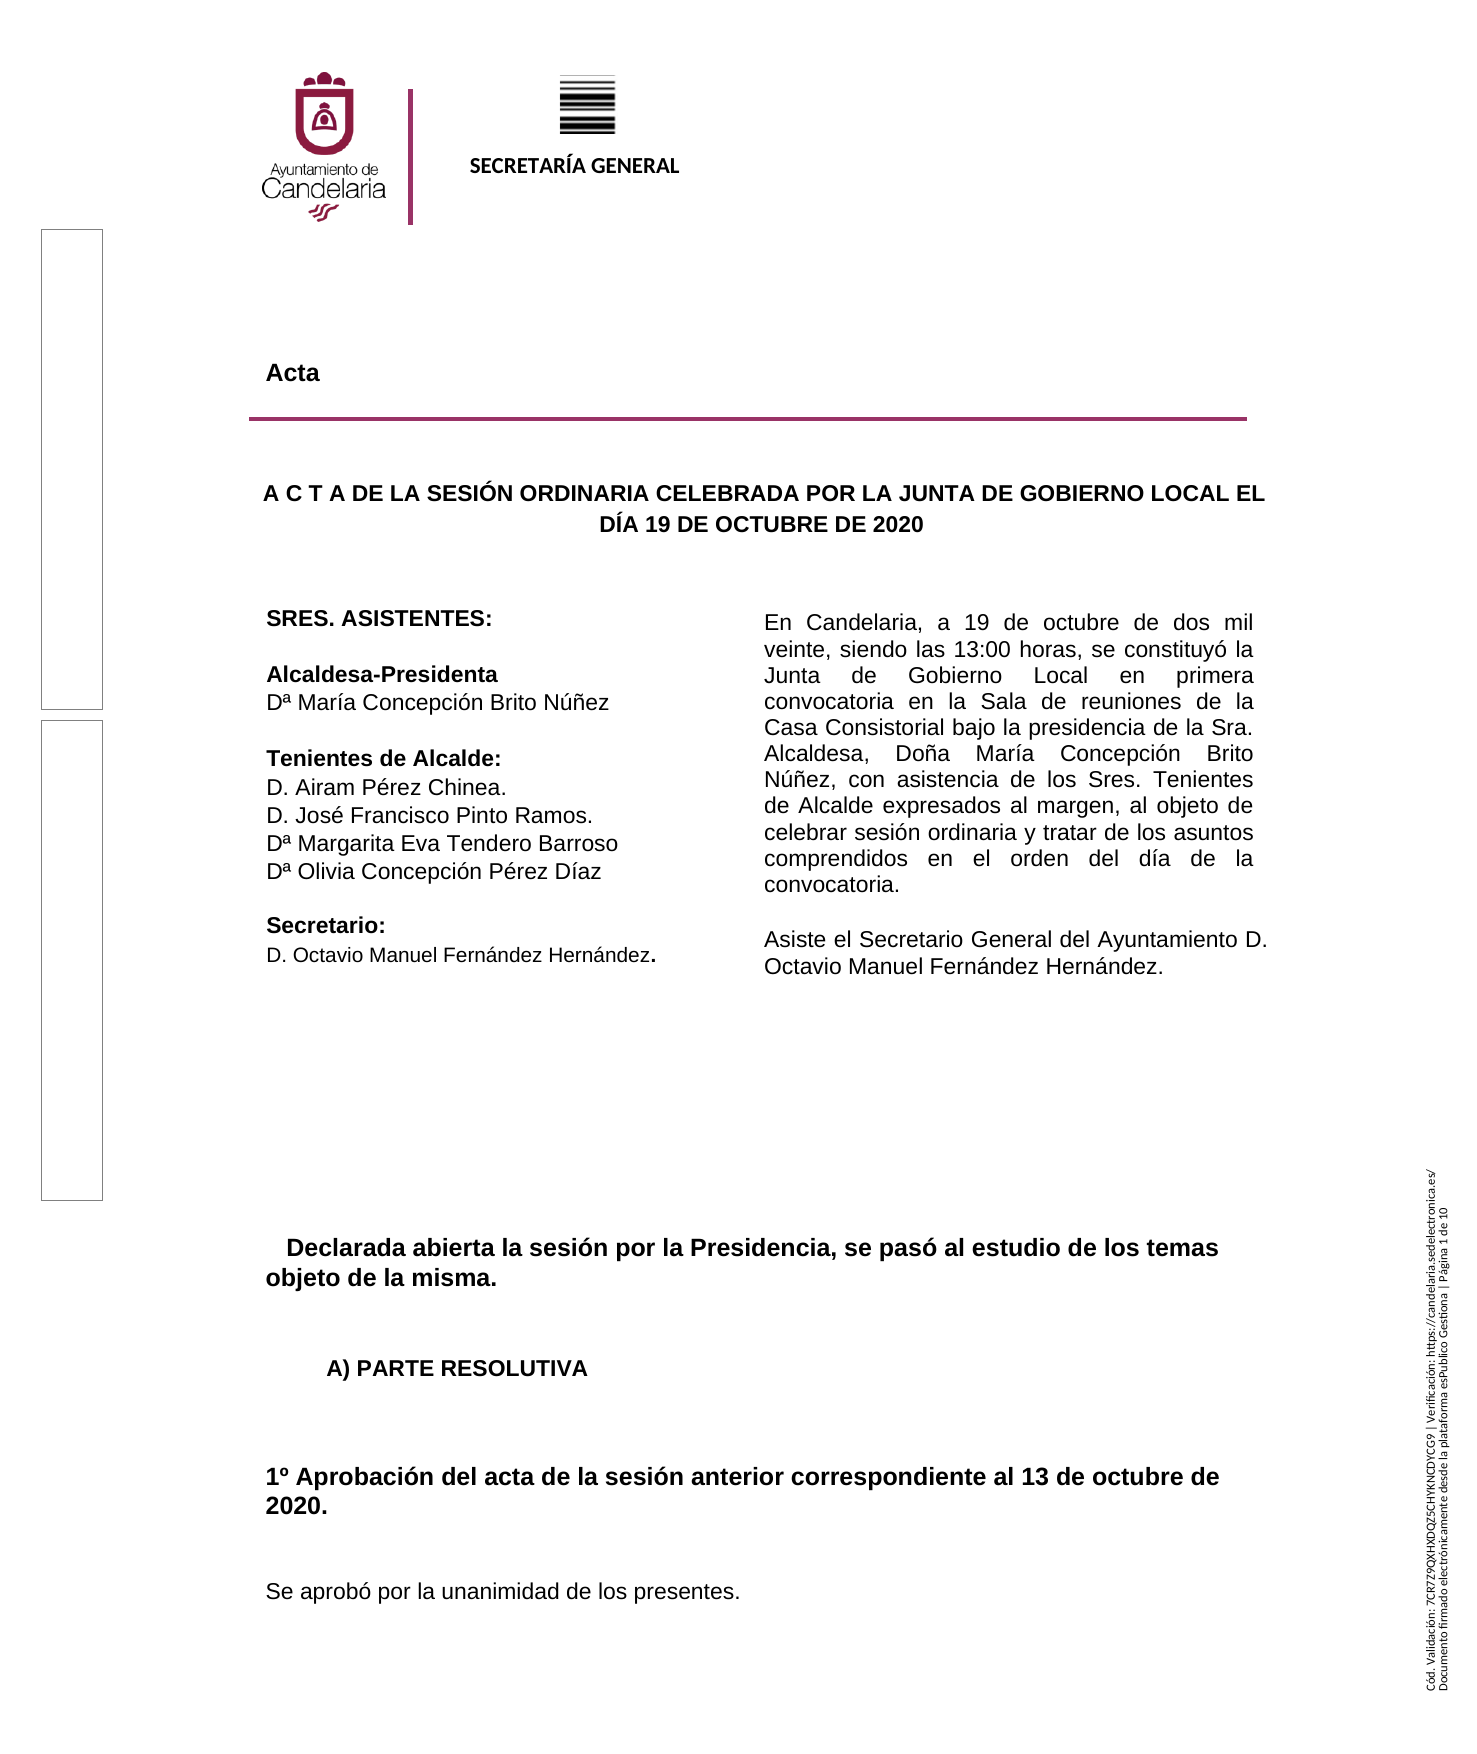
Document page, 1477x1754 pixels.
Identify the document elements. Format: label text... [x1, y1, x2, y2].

text Declarada abierta la sesión por la Presidencia, se pasó al estudio de los temas objeto de la misma. [265, 1233, 1269, 1292]
table_header [266, 539, 764, 579]
text 1º Aprobación del acta de la sesión anterior correspondiente al 13 de octubre de 2020. [265, 1461, 1269, 1520]
subtitle A C T A DE LA SESIÓN ORDINARIA CELEBRADA POR LA JUNTA DE GOBIERNO LOCAL EL DÍA 19 DE OCTUBRE DE 2020 [259, 478, 1269, 537]
table_cell D. Octavio Manuel Fernández Hernández. [266, 939, 764, 1004]
table_cell SRES. ASISTENTES: Alcaldesa-Presidenta Dª María Concepción Brito Núñez Tenientes de Alcalde: D. Airam Pérez Chinea. D. José Francisco Pinto Ramos. Dª Margarita Eva Tendero Barroso Dª Olivia Concepción Pérez Díaz Secretario: [266, 579, 764, 939]
text Acta [265, 358, 1269, 387]
table_cell En Candelaria, a 19 de octubre de dos mil veinte, siendo las 13:00 horas, se constituyó la Junta de Gobierno Local en primera convocatoria en la Sala de reuniones de la Casa Consistorial bajo la presidencia de la Sra. Alcaldesa, Doña María Concepción Brito Núñez, con asistencia de los Sres. Tenientes de Alcalde expresados al margen, al objeto de celebrar sesión ordinaria y tratar de los asuntos comprendidos en el orden del día de la convocatoria. Asiste el Secretario General del Ayuntamiento D. Octavio Manuel Fernández Hernández. [764, 579, 1268, 1004]
text Se aprobó por la unanimidad de los presentes. [265, 1578, 1264, 1604]
text A) PARTE RESOLUTIVA [326, 1355, 1264, 1381]
text Sesión Ordinaria Junta Gobierno Local de 19-10-2020. [265, 388, 1269, 417]
table_header [764, 539, 1268, 579]
